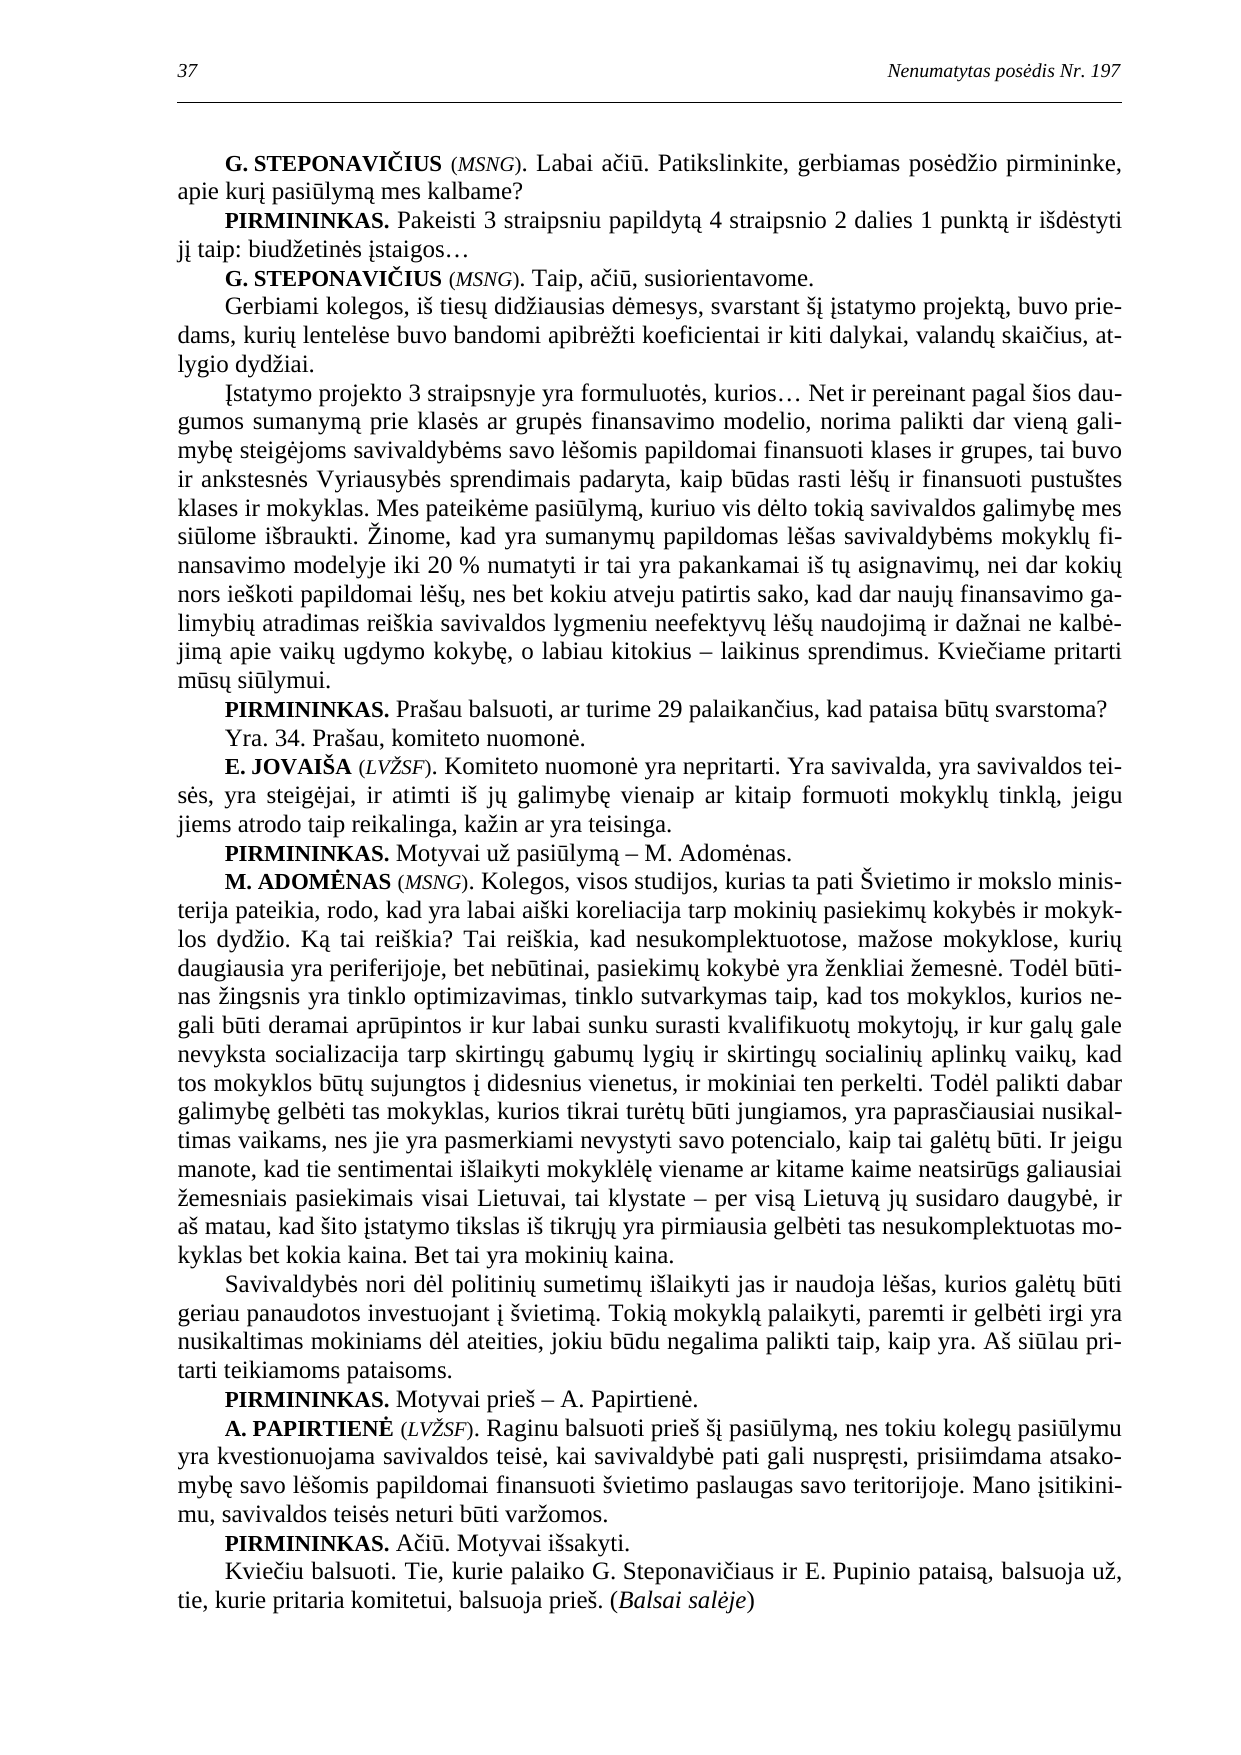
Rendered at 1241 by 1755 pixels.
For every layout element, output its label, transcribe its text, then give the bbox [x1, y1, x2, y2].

text PIRMININKAS. Mo­ty­vai už pa­siū­ly­mą – M. Ado­mė­nas. [177, 838, 1122, 866]
text PIRMININKAS. Pra­šau bal­suo­ti, ar tu­ri­me 29 pa­lai­kan­čius, kad pa­tai­sa bū­tų svars­to­ma? [177, 694, 1122, 723]
text Ger­bia­mi ko­le­gos, iš tie­sų di­džiau­sias dė­me­sys, svars­tant šį įsta­ty­mo pro­jek­tą, bu­vo prie­dams, ku­rių len­te­lė­se bu­vo ban­do­mi api­brėž­ti ko­e­fi­cien­tai ir ki­ti da­ly­kai, va­lan­dų skai­čius, at­ly­gio dy­džiai. [177, 291, 1122, 378]
text E. JOVAIŠA (LVŽSF). Ko­mi­te­to nuo­mo­nė yra ne­pri­tar­ti. Yra sa­vi­val­da, yra sa­vi­val­dos tei­sės, yra stei­gė­jai, ir at­im­ti iš jų ga­li­my­bę vie­naip ar ki­taip for­muo­ti mo­kyk­lų tin­klą, jei­gu jiems at­ro­do taip rei­ka­lin­ga, ka­žin ar yra tei­sin­ga. [177, 751, 1122, 838]
text M. ADOMĖNAS (MSNG). Ko­le­gos, vi­sos stu­di­jos, ku­rias ta pa­ti Švie­ti­mo ir moks­lo mi­nis­te­ri­ja pa­tei­kia, ro­do, kad yra la­bai aiš­ki ko­re­lia­ci­ja tarp mo­ki­nių pa­sie­ki­mų ko­ky­bės ir mo­kyk­los dy­džio. Ką tai reiš­kia? Tai reiš­kia, kad ne­su­kom­plek­tuo­to­se, ma­žo­se mo­kyk­lo­se, ku­rių dau­giau­sia yra pe­ri­fe­ri­jo­je, bet ne­bū­ti­nai, pa­sie­ki­mų ko­ky­bė yra žen­kliai že­mes­nė. To­dėl bū­ti­nas žings­nis yra tin­klo op­ti­mi­za­vi­mas, tin­klo su­tvar­ky­mas taip, kad tos mo­kyk­los, ku­rios ne­ga­li bū­ti de­ra­mai ap­rū­pin­tos ir kur la­bai sun­ku su­ras­ti kva­li­fi­kuo­tų mo­ky­to­jų, ir kur ga­lų ga­le ne­vyks­ta so­cia­li­za­ci­ja tarp skir­tin­gų ga­bu­mų ly­gių ir skir­tin­gų so­cia­li­nių ap­lin­kų vai­kų, kad tos mo­kyk­los bū­tų su­jung­tos į di­des­nius vie­ne­tus, ir mo­ki­niai ten per­kel­ti. To­dėl pa­lik­ti da­bar ga­li­my­bę gel­bė­ti tas mo­kyk­las, ku­rios tik­rai tu­rė­tų bū­ti jun­gia­mos, yra pa­pras­čiau­siai nu­si­kal­ti­mas vai­kams, nes jie yra pa­smer­kia­mi ne­vys­ty­ti sa­vo po­ten­cia­lo, kaip tai ga­lė­tų bū­ti. Ir jei­gu ma­no­te, kad tie sen­ti­men­tai iš­lai­ky­ti mo­kyk­lė­lę vie­na­me ar ki­ta­me kai­me ne­at­si­rūgs ga­liau­siai že­mes­niais pa­sie­ki­mais vi­sai Lie­tu­vai, tai klys­ta­te – per vi­są Lie­tu­vą jų su­si­da­ro dau­gy­bė, ir aš ma­tau, kad ši­to įsta­ty­mo tiks­las iš tik­rų­jų yra pir­miau­sia gel­bė­ti tas ne­su­kom­plek­tuo­tas mo­kyk­las bet ko­kia kai­na. Bet tai yra mo­ki­nių kai­na. [177, 866, 1122, 1269]
text A. PAPIRTIENĖ (LVŽSF). Ra­gi­nu bal­suo­ti prieš šį pa­siū­ly­mą, nes to­kiu ko­le­gų pa­siū­ly­mu yra kves­tio­nuo­ja­ma sa­vi­val­dos tei­sė, kai sa­vi­val­dy­bė pa­ti ga­li nu­spręs­ti, pri­si­im­da­ma at­sa­ko­my­bę sa­vo lė­šo­mis pa­pil­do­mai fi­nan­suo­ti švie­ti­mo pa­slau­gas sa­vo te­ri­to­ri­jo­je. Ma­no įsi­ti­ki­ni­mu, sa­vi­val­dos tei­sės ne­tu­ri bū­ti var­žo­mos. [177, 1413, 1122, 1528]
text G. STEPONAVIČIUS (MSNG). La­bai ačiū. Pa­tiks­lin­ki­te, ger­bia­mas po­sė­džio pir­mi­nin­ke, apie ku­rį pa­siū­ly­mą mes kal­ba­me? [177, 148, 1122, 205]
text PIRMININKAS. Pa­keis­ti 3 straips­niu pa­pil­dy­tą 4 straips­nio 2 da­lies 1 punk­tą ir iš­dės­ty­ti jį taip: biu­dže­ti­nės įstai­gos… [177, 205, 1122, 263]
text PIRMININKAS. Ačiū. Mo­ty­vai iš­sa­ky­ti. [177, 1528, 1122, 1556]
text PIRMININKAS. Mo­ty­vai prieš – A. Pa­pir­tie­nė. [177, 1384, 1122, 1413]
text Įsta­ty­mo pro­jek­to 3 straips­ny­je yra for­mu­luo­tės, ku­rios… Net ir per­ei­nant pa­gal šios dau­gu­mos su­ma­ny­mą prie kla­sės ar gru­pės fi­nan­sa­vi­mo mo­de­lio, no­ri­ma pa­lik­ti dar vie­ną ga­li­my­bę stei­gė­joms sa­vi­val­dy­bėms sa­vo lė­šo­mis pa­pil­do­mai fi­nan­suo­ti kla­ses ir gru­pes, tai bu­vo ir anks­tes­nės Vy­riau­sy­bės spren­di­mais pa­da­ry­ta, kaip bū­das ras­ti lė­šų ir fi­nan­suo­ti pus­tuš­tes kla­ses ir mo­kyk­las. Mes pa­tei­kė­me pa­siū­ly­mą, ku­riuo vis dėl­to to­kią sa­vi­val­dos ga­li­my­bę mes siū­lo­me iš­brauk­ti. Ži­no­me, kad yra su­ma­ny­mų pa­pil­do­mas lė­šas sa­vi­val­dy­bėms mo­kyk­lų fi­nan­sa­vi­mo mo­de­ly­je iki 20 % nu­ma­ty­ti ir tai yra pa­kan­ka­mai iš tų asig­na­vi­mų, nei dar ko­kių nors ieš­ko­ti pa­pil­do­mai lė­šų, nes bet ko­kiu at­ve­ju pa­tir­tis sa­ko, kad dar nau­jų fi­nan­sa­vi­mo ga­li­my­bių at­ra­di­mas reiš­kia sa­vi­val­dos lyg­me­niu ne­efek­ty­vų lė­šų nau­do­ji­mą ir daž­nai ne kal­bė­ji­mą apie vai­kų ug­dy­mo ko­ky­bę, o la­biau ki­to­kius – lai­ki­nus spren­di­mus. Kvie­čia­me pri­tar­ti mū­sų siū­ly­mui. [177, 378, 1122, 694]
text Sa­vi­val­dy­bės no­ri dėl po­li­ti­nių su­me­ti­mų iš­lai­ky­ti jas ir nau­do­ja lė­šas, ku­rios ga­lė­tų bū­ti ge­riau pa­nau­do­tos in­ves­tuo­jant į švie­ti­mą. To­kią mo­kyk­lą pa­lai­ky­ti, pa­rem­ti ir gel­bė­ti ir­gi yra nu­si­kal­ti­mas mo­ki­niams dėl at­eities, jo­kiu bū­du ne­ga­li­ma pa­lik­ti taip, kaip yra. Aš siū­lau pri­tar­ti tei­kia­moms pa­tai­soms. [177, 1269, 1122, 1384]
text Kvie­čiu bal­suo­ti. Tie, ku­rie pa­lai­ko G. Ste­po­na­vi­čiaus ir E. Pu­pi­nio pa­tai­są, bal­suo­ja už, tie, ku­rie pri­ta­ria ko­mi­te­tui, bal­suo­ja prieš. (Bal­sai sa­lė­je) [177, 1556, 1122, 1614]
text G. STEPONAVIČIUS (MSNG). Taip, ačiū, su­sio­rien­ta­vo­me. [177, 263, 1122, 291]
text Yra. 34. Pra­šau, ko­mi­te­to nuo­mo­nė. [177, 723, 1122, 751]
